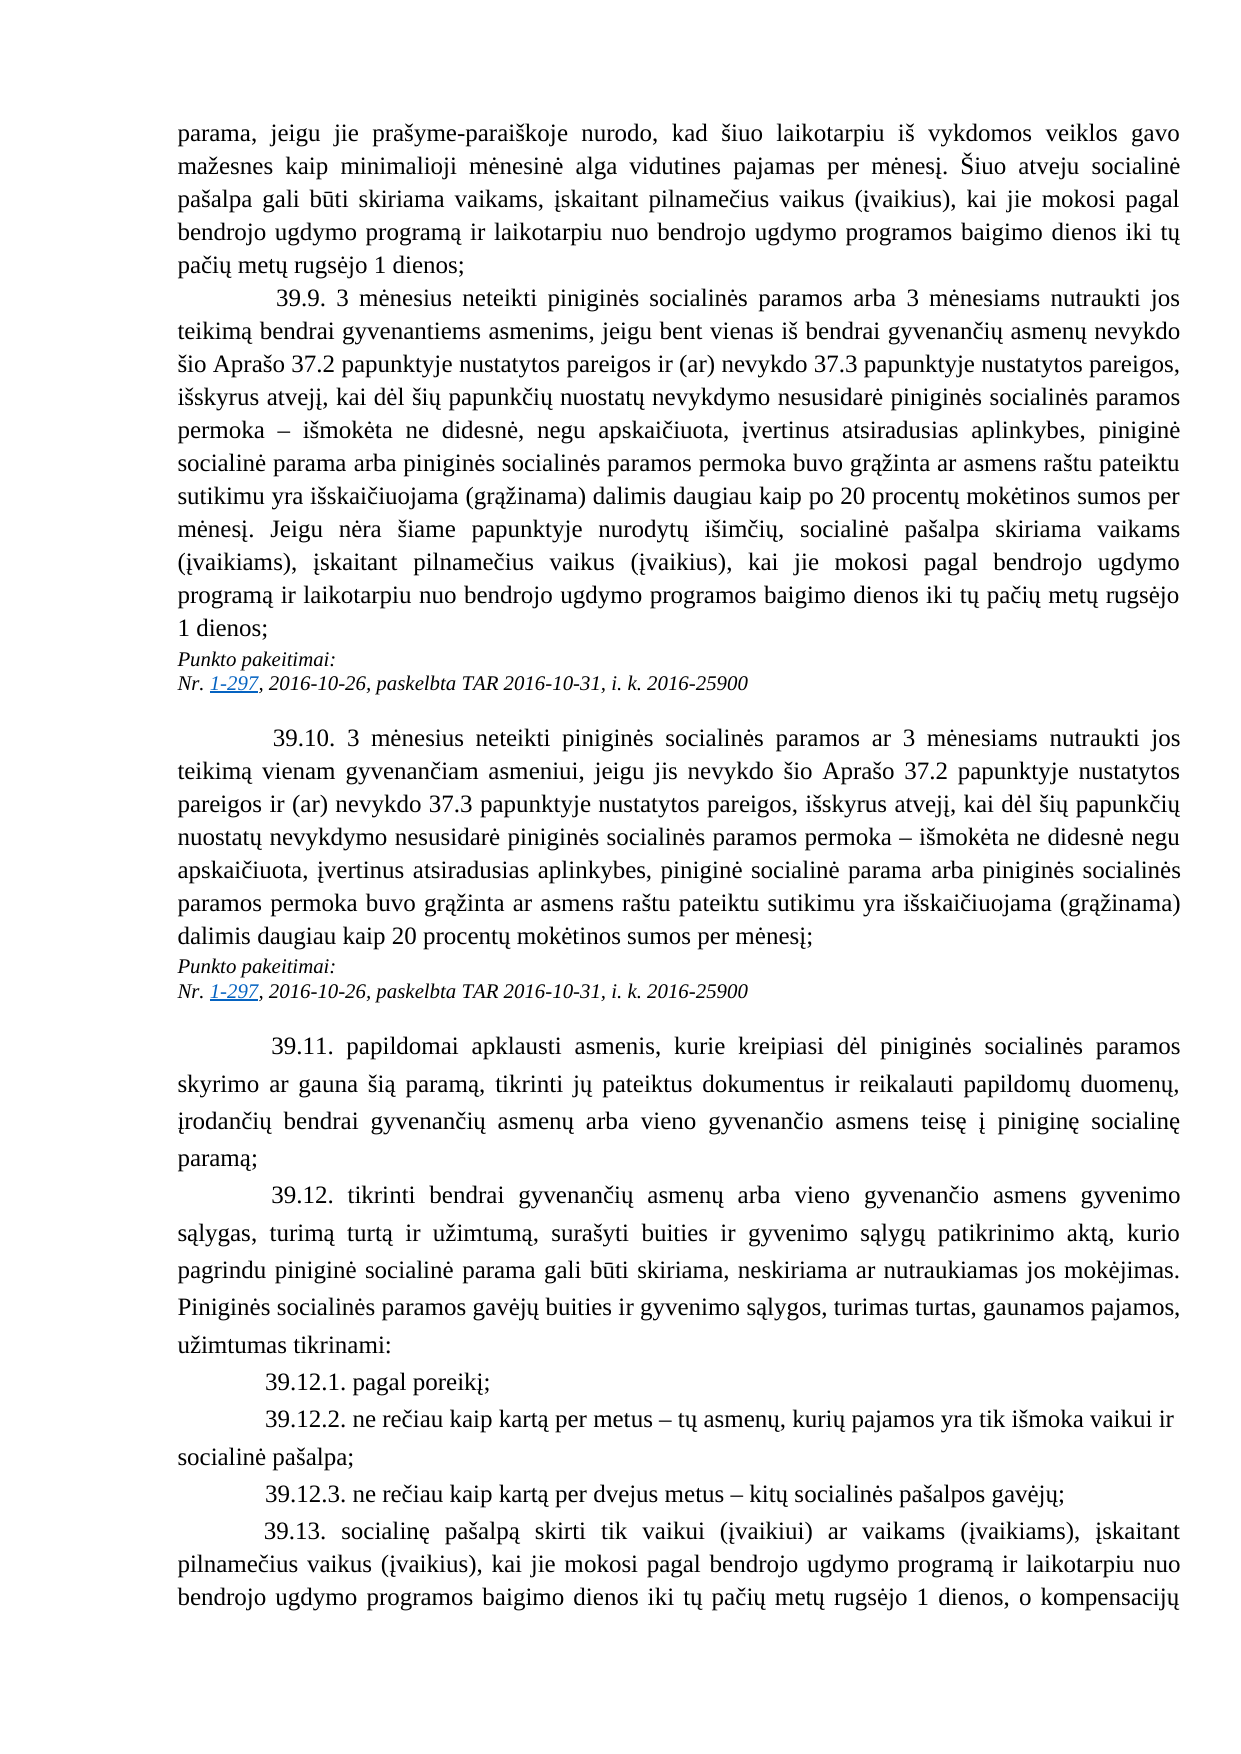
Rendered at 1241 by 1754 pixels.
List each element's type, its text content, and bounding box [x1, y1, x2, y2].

text 39.13. socialinę pašalpą skirti tik vaikui (įvaikiui) ar vaikams (įvaikiams), įskaitant pilnamečius vaikus (įvaikius), kai jie mokosi pagal bendrojo ugdymo programą ir laikotarpiu nuo bendrojo ugdymo programos baigimo dienos iki tų pačių metų rugsėjo 1 dienos, o kompensacijų [177, 1516, 1181, 1611]
text 39.12.2. ne rečiau kaip kartą per metus – tų asmenų, kurių pajamos yra tik išmoka vaikui ir socialinė pašalpa; [177, 1404, 1181, 1470]
text 39.12.3. ne rečiau kaip kartą per dvejus metus – kitų socialinės pašalpos gavėjų; [177, 1479, 1181, 1508]
text 39.12. tikrinti bendrai gyvenančių asmenų arba vieno gyvenančio asmens gyvenimo sąlygas, turimą turtą ir užimtumą, surašyti buities ir gyvenimo sąlygų patikrinimo aktą, kurio pagrindu piniginė socialinė parama gali būti skiriama, neskiriama ar nutraukiamas jos mokėjimas. Piniginės socialinės paramos gavėjų buities ir gyvenimo sąlygos, turimas turtas, gaunamos pajamos, užimtumas tikrinami: [177, 1181, 1181, 1358]
text Nr. 1-297, 2016-10-26, paskelbta TAR 2016-10-31, i. k. 2016-25900 [177, 978, 1181, 1003]
text parama, jeigu jie prašyme-paraiškoje nurodo, kad šiuo laikotarpiu iš vykdomos veiklos gavo mažesnes kaip minimalioji mėnesinė alga vidutines pajamas per mėnesį. Šiuo atveju socialinė pašalpa gali būti skiriama vaikams, įskaitant pilnamečius vaikus (įvaikius), kai jie mokosi pagal bendrojo ugdymo programą ir laikotarpiu nuo bendrojo ugdymo programos baigimo dienos iki tų pačių metų rugsėjo 1 dienos; [177, 118, 1181, 279]
text Punkto pakeitimai: [177, 646, 1181, 671]
text 39.11. papildomai apklausti asmenis, kurie kreipiasi dėl piniginės socialinės paramos skyrimo ar gauna šią paramą, tikrinti jų pateiktus dokumentus ir reikalauti papildomų duomenų, įrodančių bendrai gyvenančių asmenų arba vieno gyvenančio asmens teisę į piniginę socialinę paramą; [177, 1031, 1181, 1172]
text Punkto pakeitimai: [177, 954, 1181, 978]
text Nr. 1-297, 2016-10-26, paskelbta TAR 2016-10-31, i. k. 2016-25900 [177, 671, 1181, 694]
text 39.12.1. pagal poreikį; [177, 1367, 1181, 1396]
text 39.10. 3 mėnesius neteikti piniginės socialinės paramos ar 3 mėnesiams nutraukti jos teikimą vienam gyvenančiam asmeniui, jeigu jis nevykdo šio Aprašo 37.2 papunktyje nustatytos pareigos ir (ar) nevykdo 37.3 papunktyje nustatytos pareigos, išskyrus atvejį, kai dėl šių papunkčių nuostatų nevykdymo nesusidarė piniginės socialinės paramos permoka – išmokėta ne didesnė negu apskaičiuota, įvertinus atsiradusias aplinkybes, piniginė socialinė parama arba piniginės socialinės paramos permoka buvo grąžinta ar asmens raštu pateiktu sutikimu yra išskaičiuojama (grąžinama) dalimis daugiau kaip 20 procentų mokėtinos sumos per mėnesį; [177, 723, 1181, 950]
text 39.9. 3 mėnesius neteikti piniginės socialinės paramos arba 3 mėnesiams nutraukti jos teikimą bendrai gyvenantiems asmenims, jeigu bent vienas iš bendrai gyvenančių asmenų nevykdo šio Aprašo 37.2 papunktyje nustatytos pareigos ir (ar) nevykdo 37.3 papunktyje nustatytos pareigos, išskyrus atvejį, kai dėl šių papunkčių nuostatų nevykdymo nesusidarė piniginės socialinės paramos permoka – išmokėta ne didesnė, negu apskaičiuota, įvertinus atsiradusias aplinkybes, piniginė socialinė parama arba piniginės socialinės paramos permoka buvo grąžinta ar asmens raštu pateiktu sutikimu yra išskaičiuojama (grąžinama) dalimis daugiau kaip po 20 procentų mokėtinos sumos per mėnesį. Jeigu nėra šiame papunktyje nurodytų išimčių, socialinė pašalpa skiriama vaikams (įvaikiams), įskaitant pilnamečius vaikus (įvaikius), kai jie mokosi pagal bendrojo ugdymo programą ir laikotarpiu nuo bendrojo ugdymo programos baigimo dienos iki tų pačių metų rugsėjo 1 dienos; [177, 283, 1181, 642]
